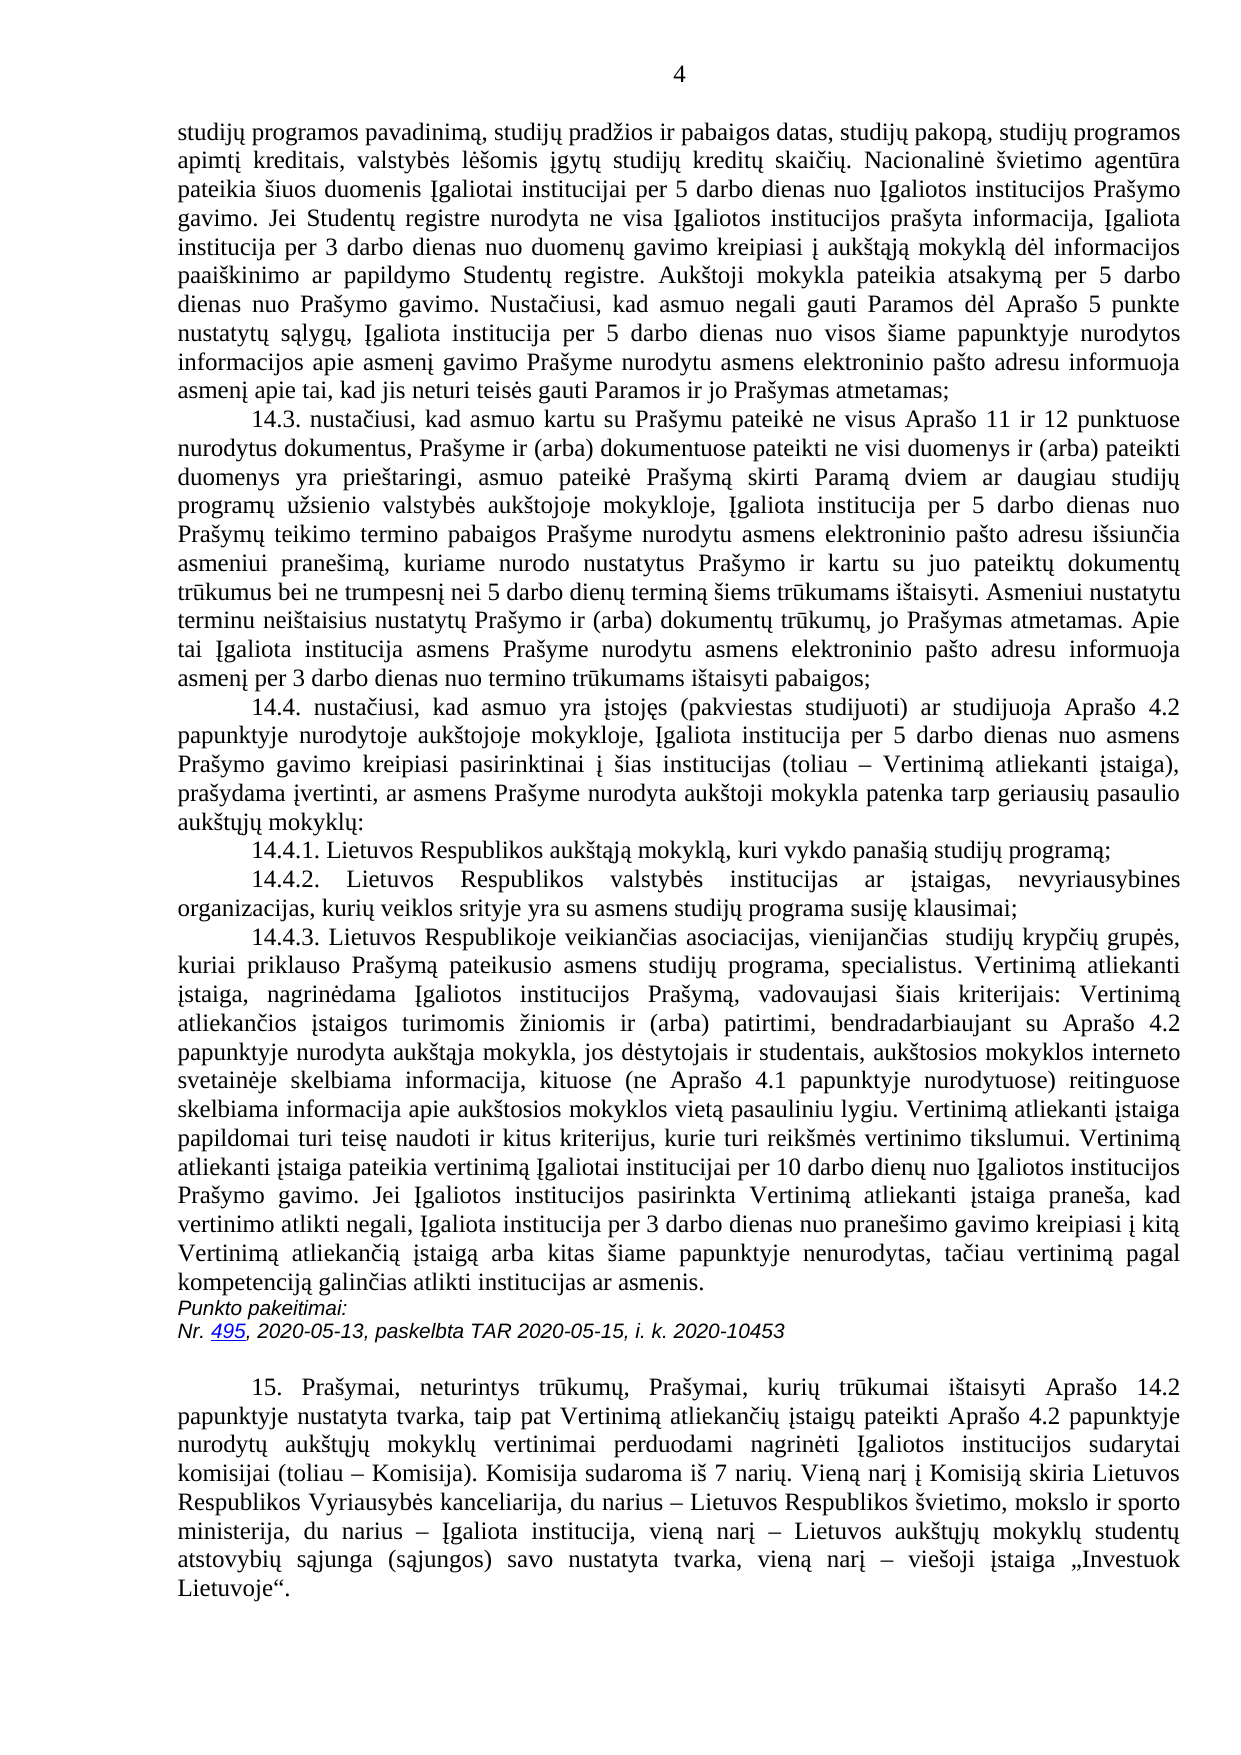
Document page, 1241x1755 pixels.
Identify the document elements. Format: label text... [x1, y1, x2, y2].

text Nr. 495, 2020-05-13, paskelbta TAR 2020-05-15, i. k. 2020-10453 [177, 1319, 1181, 1343]
text 14.4.2. Lietuvos Respublikos valstybės institucijas ar įstaigas, nevyriausybines organizacijas, kurių veiklos srityje yra su asmens studijų programa susiję klausimai; [177, 864, 1181, 922]
text 14.4.3. Lietuvos Respublikoje veikiančias asociacijas, vienijančias studijų krypčių grupės, kuriai priklauso Prašymą pateikusio asmens studijų programa, specialistus. Vertinimą atliekanti įstaiga, nagrinėdama Įgaliotos institucijos Prašymą, vadovaujasi šiais kriterijais: Vertinimą atliekančios įstaigos turimomis žiniomis ir (arba) patirtimi, bendradarbiaujant su Aprašo 4.2 papunktyje nurodyta aukštąja mokykla, jos dėstytojais ir studentais, aukštosios mokyklos interneto svetainėje skelbiama informacija, kituose (ne Aprašo 4.1 papunktyje nurodytuose) reitinguose skelbiama informacija apie aukštosios mokyklos vietą pasauliniu lygiu. Vertinimą atliekanti įstaiga papildomai turi teisę naudoti ir kitus kriterijus, kurie turi reikšmės vertinimo tikslumui. Vertinimą atliekanti įstaiga pateikia vertinimą Įgaliotai institucijai per 10 darbo dienų nuo Įgaliotos institucijos Prašymo gavimo. Jei Įgaliotos institucijos pasirinkta Vertinimą atliekanti įstaiga praneša, kad vertinimo atlikti negali, Įgaliota institucija per 3 darbo dienas nuo pranešimo gavimo kreipiasi į kitą Vertinimą atliekančią įstaigą arba kitas šiame papunktyje nenurodytas, tačiau vertinimą pagal kompetenciją galinčias atlikti institucijas ar asmenis. [177, 922, 1181, 1295]
text 14.4. nustačiusi, kad asmuo yra įstojęs (pakviestas studijuoti) ar studijuoja Aprašo 4.2 papunktyje nurodytoje aukštojoje mokykloje, Įgaliota institucija per 5 darbo dienas nuo asmens Prašymo gavimo kreipiasi pasirinktinai į šias institucijas (toliau – Vertinimą atliekanti įstaiga), prašydama įvertinti, ar asmens Prašyme nurodyta aukštoji mokykla patenka tarp geriausių pasaulio aukštųjų mokyklų: [177, 692, 1181, 835]
text 14.3. nustačiusi, kad asmuo kartu su Prašymu pateikė ne visus Aprašo 11 ir 12 punktuose nurodytus dokumentus, Prašyme ir (arba) dokumentuose pateikti ne visi duomenys ir (arba) pateikti duomenys yra prieštaringi, asmuo pateikė Prašymą skirti Paramą dviem ar daugiau studijų programų užsienio valstybės aukštojoje mokykloje, Įgaliota institucija per 5 darbo dienas nuo Prašymų teikimo termino pabaigos Prašyme nurodytu asmens elektroninio pašto adresu išsiunčia asmeniui pranešimą, kuriame nurodo nustatytus Prašymo ir kartu su juo pateiktų dokumentų trūkumus bei ne trumpesnį nei 5 darbo dienų terminą šiems trūkumams ištaisyti. Asmeniui nustatytu terminu neištaisius nustatytų Prašymo ir (arba) dokumentų trūkumų, jo Prašymas atmetamas. Apie tai Įgaliota institucija asmens Prašyme nurodytu asmens elektroninio pašto adresu informuoja asmenį per 3 darbo dienas nuo termino trūkumams ištaisyti pabaigos; [177, 404, 1181, 692]
text Punkto pakeitimai: [177, 1295, 1181, 1319]
text studijų programos pavadinimą, studijų pradžios ir pabaigos datas, studijų pakopą, studijų programos apimtį kreditais, valstybės lėšomis įgytų studijų kreditų skaičių. Nacionalinė švietimo agentūra pateikia šiuos duomenis Įgaliotai institucijai per 5 darbo dienas nuo Įgaliotos institucijos Prašymo gavimo. Jei Studentų registre nurodyta ne visa Įgaliotos institucijos prašyta informacija, Įgaliota institucija per 3 darbo dienas nuo duomenų gavimo kreipiasi į aukštąją mokyklą dėl informacijos paaiškinimo ar papildymo Studentų registre. Aukštoji mokykla pateikia atsakymą per 5 darbo dienas nuo Prašymo gavimo. Nustačiusi, kad asmuo negali gauti Paramos dėl Aprašo 5 punkte nustatytų sąlygų, Įgaliota institucija per 5 darbo dienas nuo visos šiame papunktyje nurodytos informacijos apie asmenį gavimo Prašyme nurodytu asmens elektroninio pašto adresu informuoja asmenį apie tai, kad jis neturi teisės gauti Paramos ir jo Prašymas atmetamas; [177, 117, 1181, 404]
text 14.4.1. Lietuvos Respublikos aukštąją mokyklą, kuri vykdo panašią studijų programą; [177, 835, 1181, 864]
text 15. Prašymai, neturintys trūkumų, Prašymai, kurių trūkumai ištaisyti Aprašo 14.2 papunktyje nustatyta tvarka, taip pat Vertinimą atliekančių įstaigų pateikti Aprašo 4.2 papunktyje nurodytų aukštųjų mokyklų vertinimai perduodami nagrinėti Įgaliotos institucijos sudarytai komisijai (toliau – Komisija). Komisija sudaroma iš 7 narių. Vieną narį į Komisiją skiria Lietuvos Respublikos Vyriausybės kanceliarija, du narius – Lietuvos Respublikos švietimo, mokslo ir sporto ministerija, du narius – Įgaliota institucija, vieną narį – Lietuvos aukštųjų mokyklų studentų atstovybių sąjunga (sąjungos) savo nustatyta tvarka, vieną narį – viešoji įstaiga „Investuok Lietuvoje“. [177, 1372, 1181, 1602]
